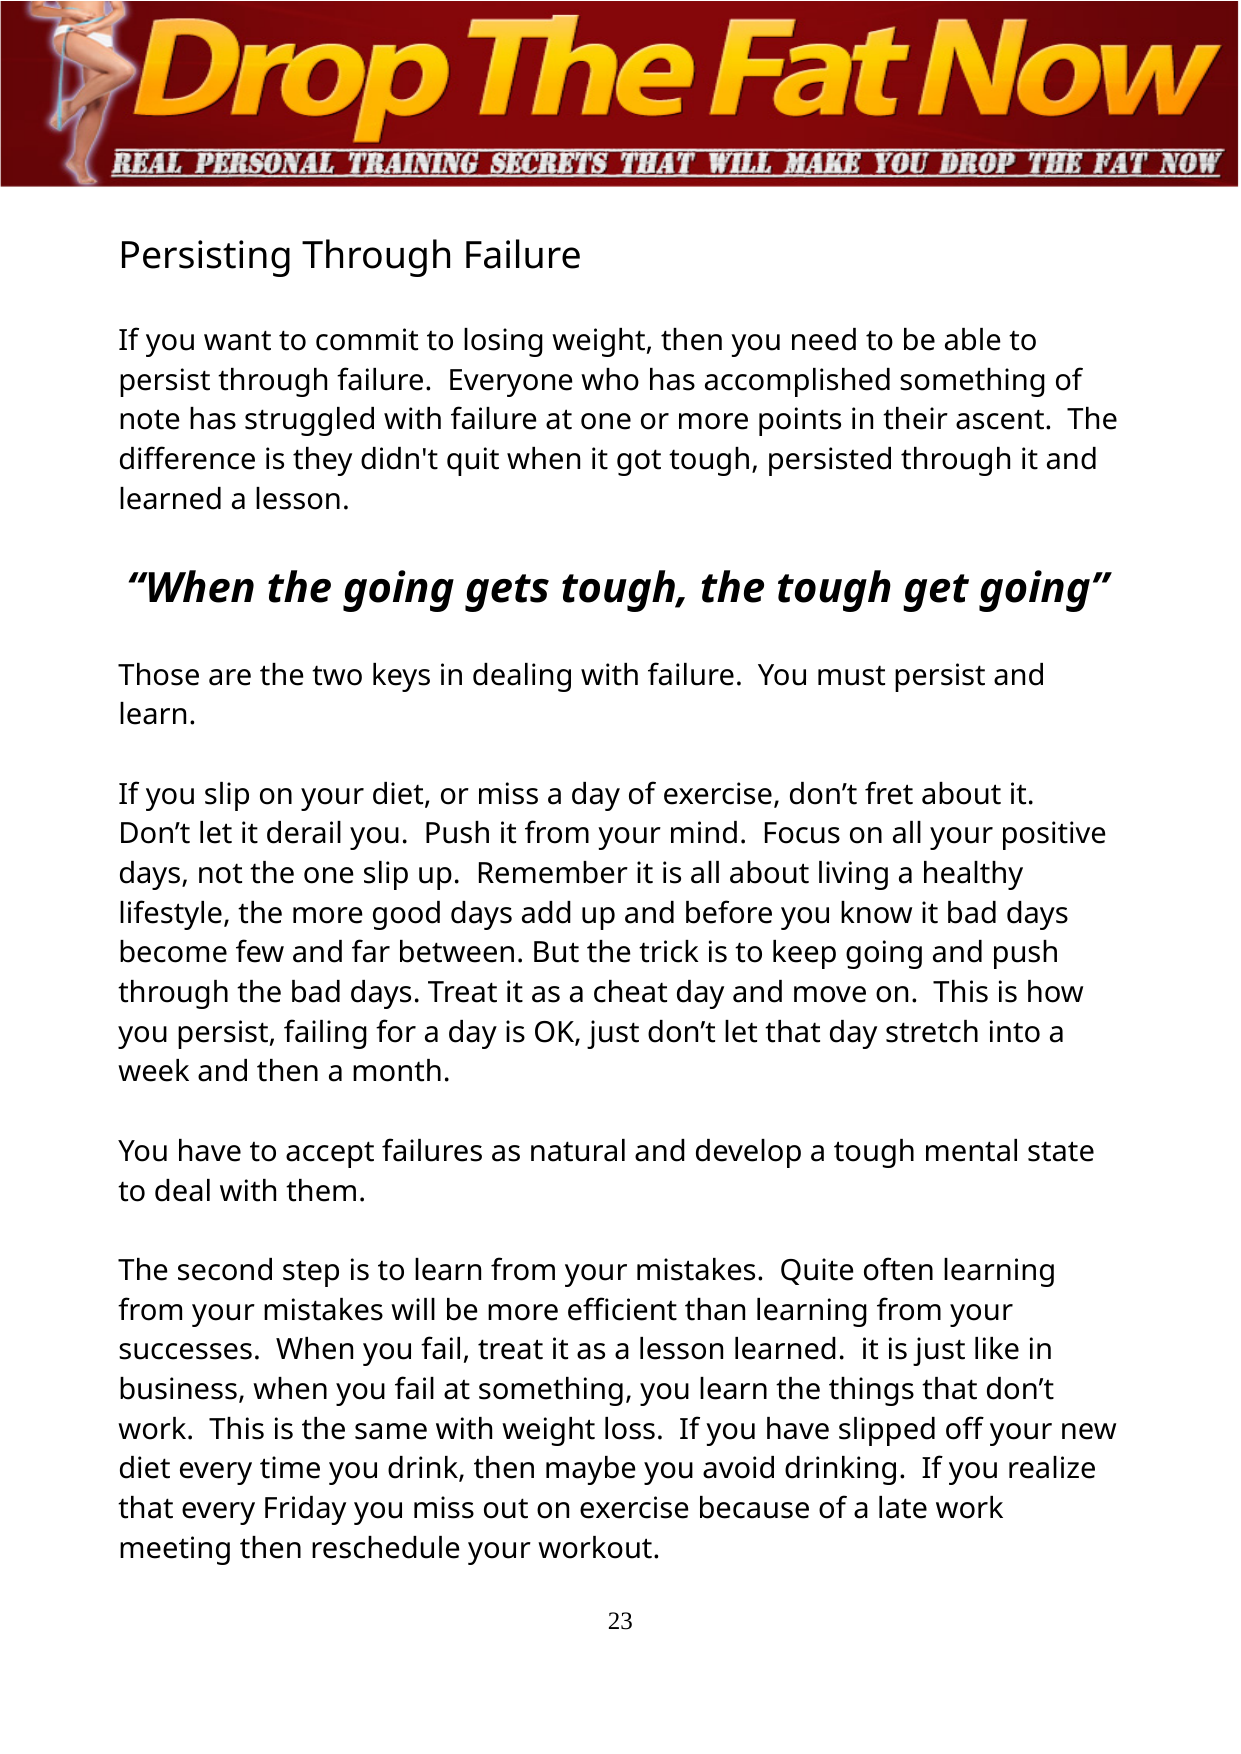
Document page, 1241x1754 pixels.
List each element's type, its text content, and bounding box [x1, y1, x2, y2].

picture [0, 1, 1239, 189]
text Those are the two keys in dealing with failure. You must persist and learn. [118, 654, 1122, 733]
text The second step is to learn from your mistakes. Quite often learning from your mistakes will be more efficient than learning from your successes. When you fail, treat it as a lesson learned. it is just like in business, when you fail at something, you learn the things that don’t work. This is the same with weight loss. If you have slipped off your new diet every time you drink, then maybe you avoid drinking. If you realize that every Friday you miss out on exercise because of a late work meeting then reschedule your workout. [118, 1249, 1122, 1567]
text If you slip on your diet, or miss a day of exercise, don’t fret about it. Don’t let it derail you. Push it from your mind. Focus on all your positive days, not the one slip up. Remember it is all about living a healthy lifestyle, the more good days add up and before you know it bad days become few and far between. But the trick is to keep going and push through the bad days. Treat it as a cheat day and move on. This is how you persist, failing for a day is OK, just don’t let that day stretch into a week and then a month. [118, 773, 1122, 1090]
text Persisting Through Failure [118, 228, 1122, 279]
text You have to accept failures as natural and develop a tough mental state to deal with them. [118, 1130, 1122, 1209]
text “When the going gets tough, the tough get going” [118, 557, 1122, 614]
text If you want to commit to losing weight, then you need to be able to persist through failure. Everyone who has accomplished something of note has struggled with failure at one or more points in their ascent. The difference is they didn't quit when it got tough, persisted through it and learned a lesson. [118, 319, 1122, 518]
